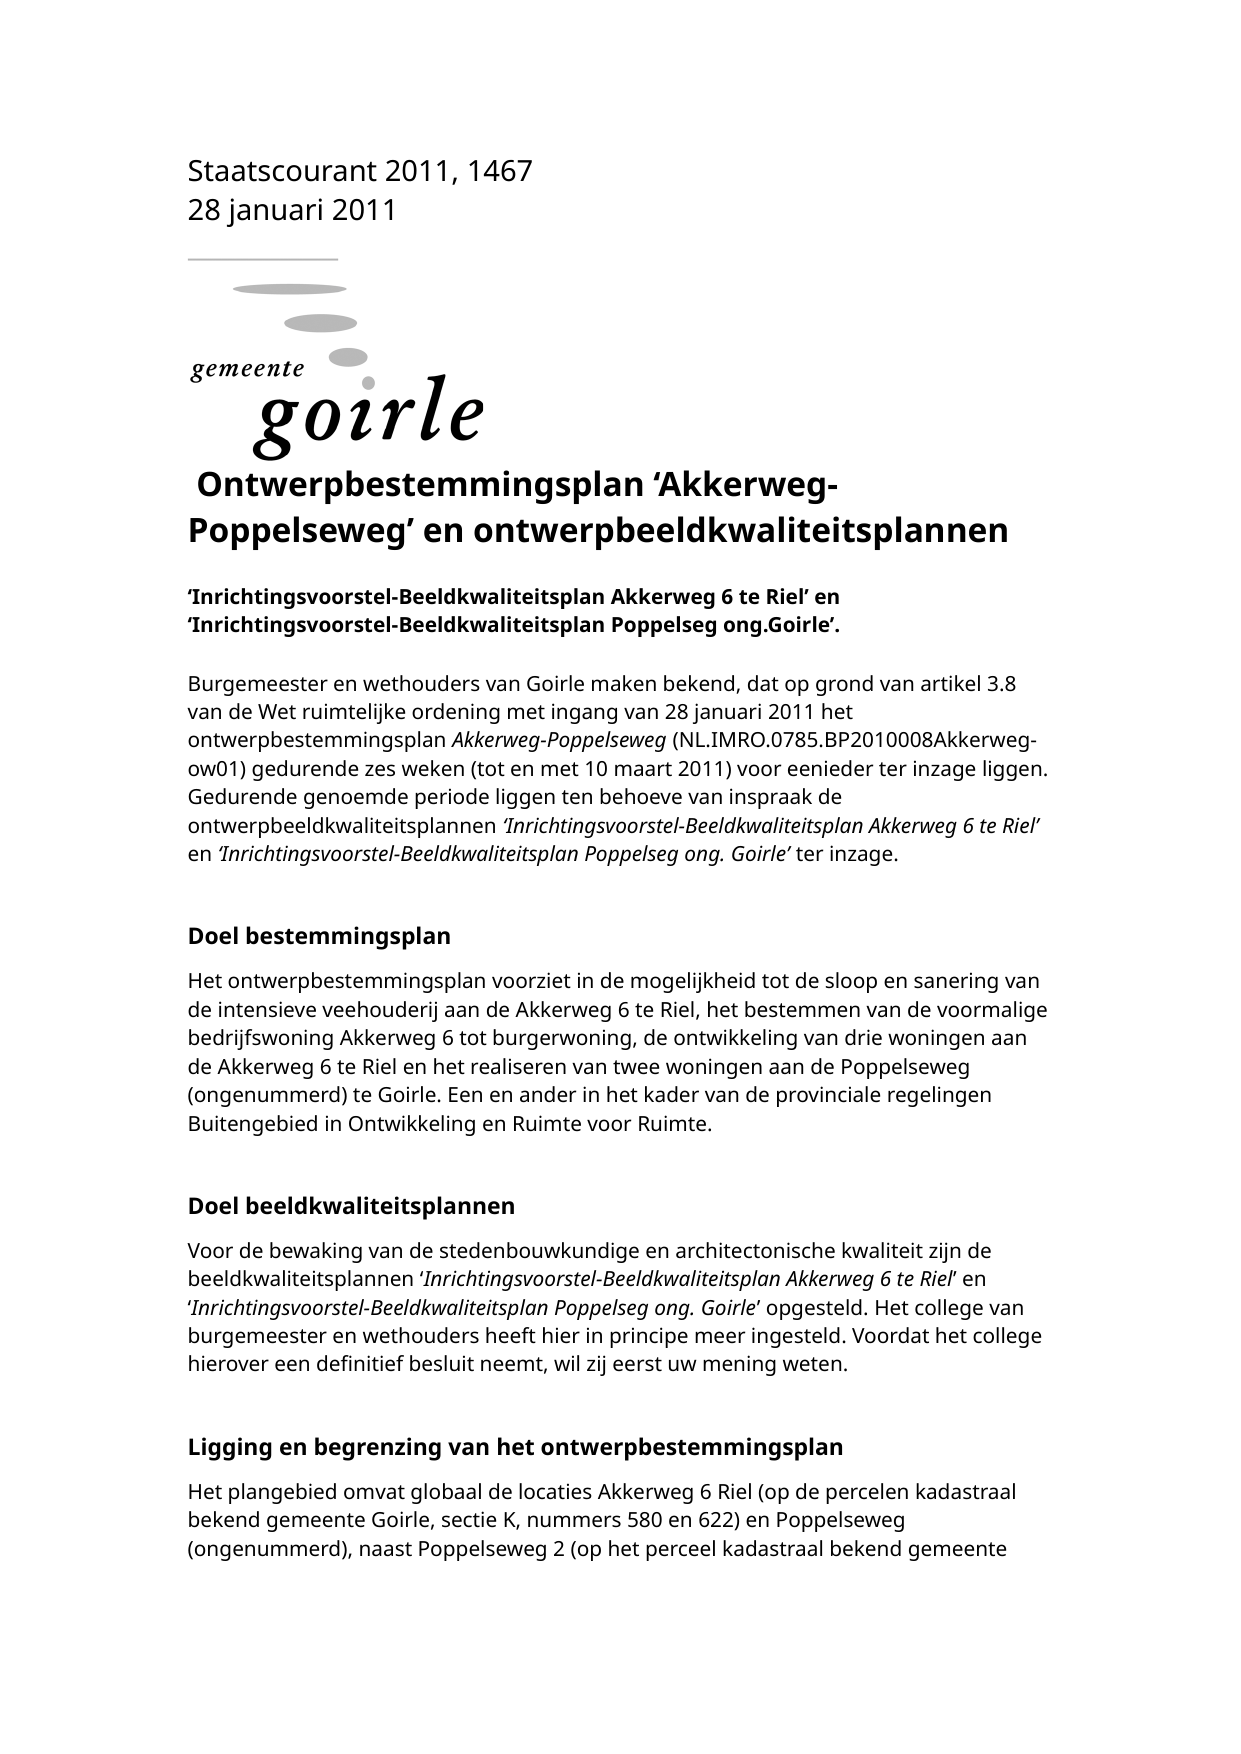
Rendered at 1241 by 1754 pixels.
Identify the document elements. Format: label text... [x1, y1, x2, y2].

subtitle Ontwerpbestemmingsplan ‘Akkerweg-Poppelseweg’ en ontwerpbeeldkwaliteitsplannen [187, 271, 1053, 552]
text Het plangebied omvat globaal de locaties Akkerweg 6 Riel (op de percelen kadastraal bekend gemeente Goirle, sectie K, nummers 580 en 622) en Poppelseweg (ongenummerd), naast Poppelseweg 2 (op het perceel kadastraal bekend gemeente [187, 1477, 1053, 1562]
subtitle Ligging en begrenzing van het ontwerpbestemmingsplan [187, 1431, 1053, 1462]
picture [187, 258, 484, 461]
text ‘Inrichtingsvoorstel-Beeldkwaliteitsplan Akkerweg 6 te Riel’ en ‘Inrichtingsvoorstel-Beeldkwaliteitsplan Poppelseg ong.Goirle’. [187, 582, 1053, 639]
subtitle Doel bestemmingsplan [187, 920, 1053, 951]
text Gedurende genoemde periode liggen ten behoeve van inspraak de ontwerpbeeldkwaliteitsplannen ‘Inrichtingsvoorstel-Beeldkwaliteitsplan Akkerweg 6 te Riel’ en ‘Inrichtingsvoorstel-Beeldkwaliteitsplan Poppelseg ong. Goirle’ ter inzage. [187, 782, 1053, 868]
text Voor de bewaking van de stedenbouwkundige en architectonische kwaliteit zijn de beeldkwaliteitsplannen ‘Inrichtingsvoorstel-Beeldkwaliteitsplan Akkerweg 6 te Riel’ en ‘Inrichtingsvoorstel-Beeldkwaliteitsplan Poppelseg ong. Goirle’ opgesteld. Het college van burgemeester en wethouders heeft hier in principe meer ingesteld. Voordat het college hierover een definitief besluit neemt, wil zij eerst uw mening weten. [187, 1236, 1053, 1378]
text Burgemeester en wethouders van Goirle maken bekend, dat op grond van artikel 3.8 van de Wet ruimtelijke ordening met ingang van 28 januari 2011 het ontwerpbestemmingsplan Akkerweg-Poppelseweg (NL.IMRO.0785.BP2010008Akkerweg-ow01) gedurende zes weken (tot en met 10 maart 2011) voor eenieder ter inzage liggen. [187, 669, 1053, 782]
text 28 januari 2011 [187, 190, 1053, 229]
text Staatscourant 2011, 1467 [187, 150, 1053, 190]
subtitle Doel beeldkwaliteitsplannen [187, 1189, 1053, 1221]
text Het ontwerpbestemmingsplan voorziet in de mogelijkheid tot de sloop en sanering van de intensieve veehouderij aan de Akkerweg 6 te Riel, het bestemmen van de voormalige bedrijfswoning Akkerweg 6 tot burgerwoning, de ontwikkeling van drie woningen aan de Akkerweg 6 te Riel en het realiseren van twee woningen aan de Poppelseweg (ongenummerd) te Goirle. Een en ander in het kader van de provinciale regelingen Buitengebied in Ontwikkeling en Ruimte voor Ruimte. [187, 966, 1053, 1137]
